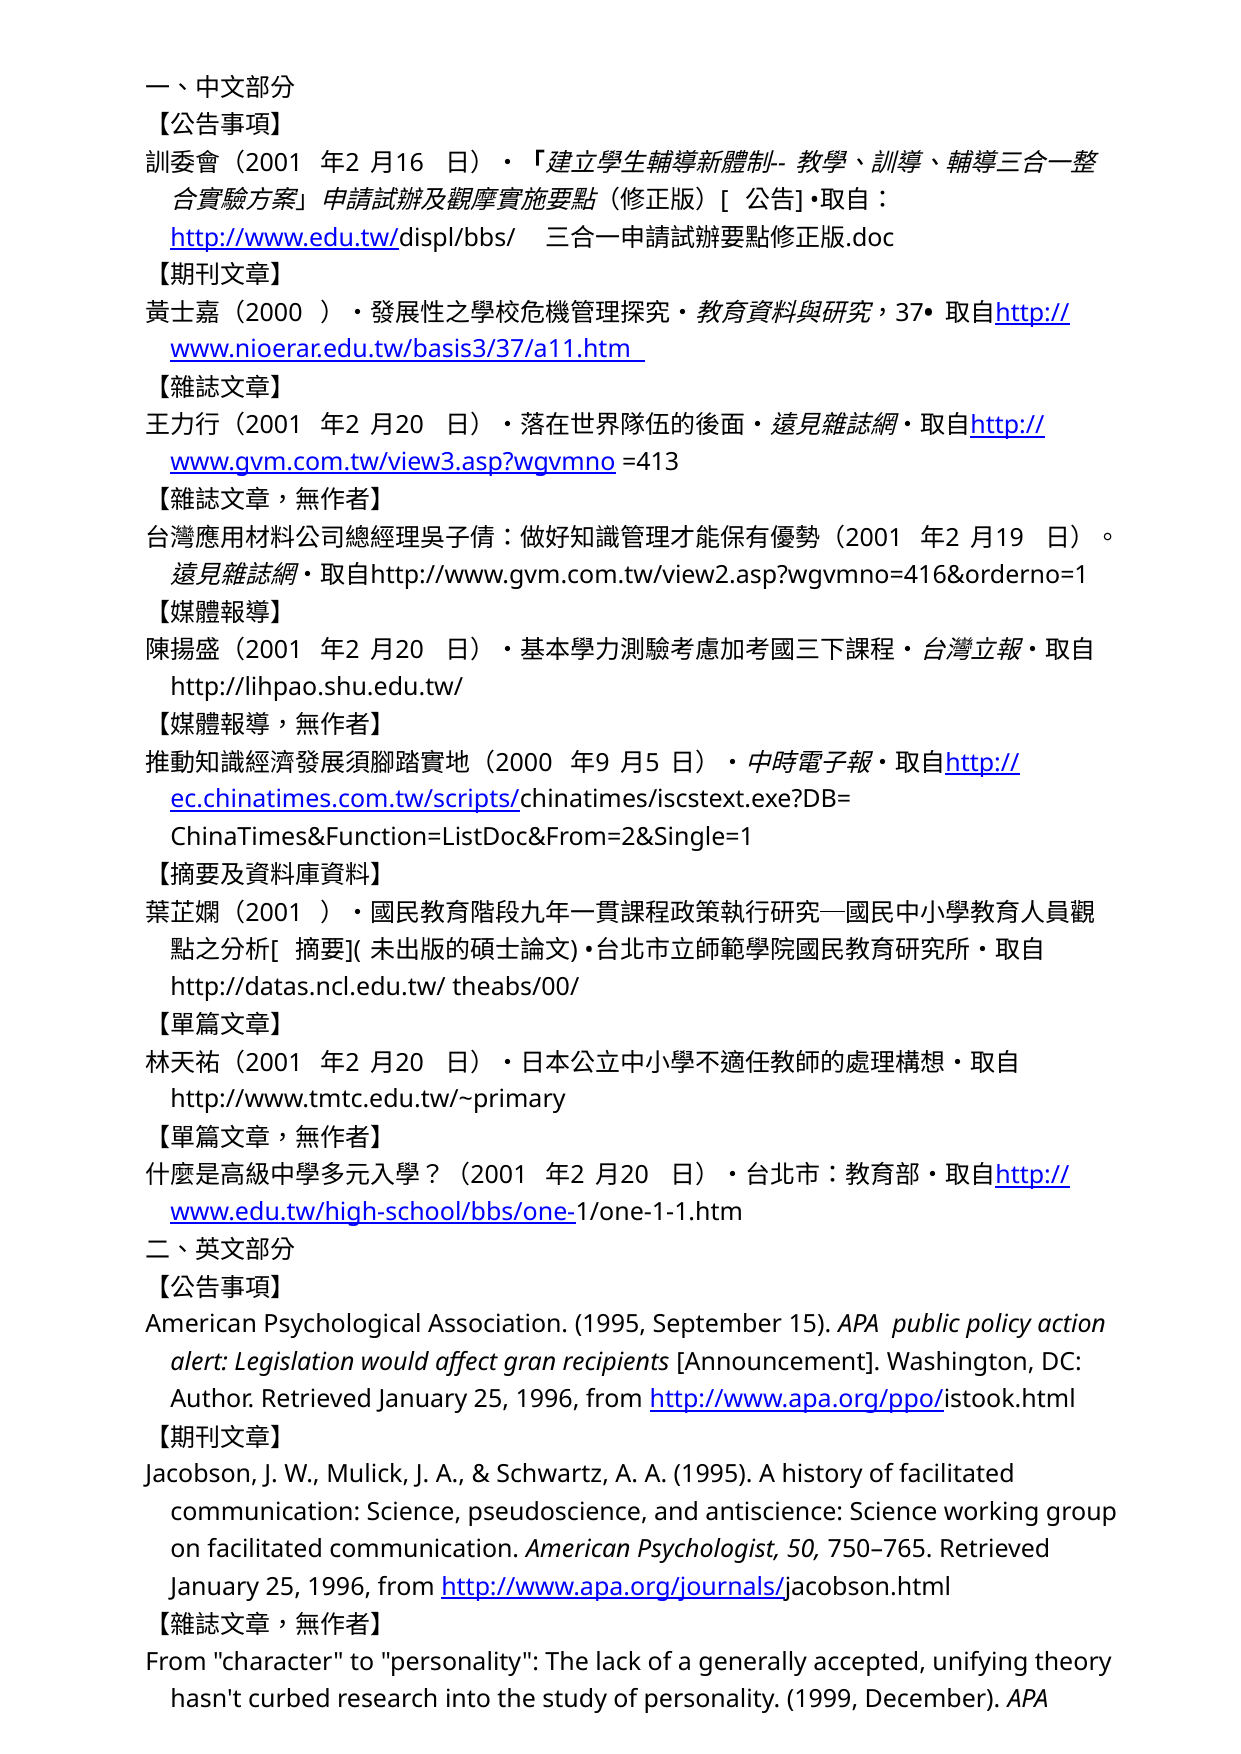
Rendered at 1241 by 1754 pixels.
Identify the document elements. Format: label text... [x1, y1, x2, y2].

text 葉芷嫻（2001）•國民教育階段九年一貫課程政策執行研究─國民中小學教育人員觀點之分析[摘要](未出版的碩士論文) •台北市立師範學院國民教育研究所•取自http://datas.ncl.edu.tw/ theabs/00/ [145, 892, 1113, 1004]
text American Psychological Association. (1995, September 15). APA public policy action alert: Legislation would affect gran recipients [Announcement]. Washington, DC: Author. Retrieved January 25, 1996, from http://www.apa.org/ppo/istook.html [145, 1304, 1120, 1417]
text From "character" to "personality": The lack of a generally accepted, unifying theory hasn't curbed research into the study of personality. (1999, December). APA [145, 1642, 1120, 1717]
text 推動知識經濟發展須腳踏實地（2000年9月5日）•中時電子報•取自http://ec.chinatimes.com.tw/scripts/chinatimes/iscstext.exe?DB= ChinaTimes&Function=ListDoc&From=2&Single=1 [145, 742, 1113, 854]
text 【公告事項】 [145, 104, 1113, 142]
text 【摘要及資料庫資料】 [145, 854, 1113, 892]
text 【雜誌文章，無作者】 [145, 479, 1113, 517]
text 【媒體報導，無作者】 [145, 704, 1113, 742]
text 訓委會（2001年2月16日）•「建立學生輔導新體制--教學、訓導、輔導三合一整合實驗方案」申請試辦及觀摩實施要點（修正版）[公告] •取自：http://www.edu.tw/displ/bbs/ 三合一申請試辦要點修正版.doc [145, 142, 1113, 254]
text 【期刊文章】 [145, 1417, 1120, 1454]
text 一、中文部分 [145, 67, 1113, 104]
text 黃士嘉（2000）•發展性之學校危機管理探究•教育資料與研究，37•取自http://www.nioerar.edu.tw/basis3/37/a11.htm [145, 292, 1113, 367]
text Jacobson, J. W., Mulick, J. A., & Schwartz, A. A. (1995). A history of facilitated communication: Science, pseudoscience, and antiscience: Science working group on facilitated communication. American Psychologist, 50, 750–765. Retrieved January 25, 1996, from http://www.apa.org/journals/jacobson.html [145, 1454, 1120, 1604]
text 二、英文部分 [145, 1229, 1120, 1267]
text 【媒體報導】 [145, 592, 1113, 629]
text 【雜誌文章，無作者】 [145, 1604, 1120, 1642]
text 台灣應用材料公司總經理吳子倩：做好知識管理才能保有優勢（2001年2月19日）。遠見雜誌網•取自http://www.gvm.com.tw/view2.asp?wgvmno=416&orderno=1 [145, 517, 1113, 592]
text 【單篇文章，無作者】 [145, 1117, 1113, 1154]
text 【單篇文章】 [145, 1004, 1113, 1042]
text 【期刊文章】 [145, 254, 1113, 292]
text 什麼是高級中學多元入學？（2001年2月20日）•台北市：教育部•取自http://www.edu.tw/high-school/bbs/one-1/one-1-1.htm [145, 1154, 1113, 1229]
text 林天祐（2001年2月20日）•日本公立中小學不適任教師的處理構想•取自http://www.tmtc.edu.tw/~primary [145, 1042, 1113, 1117]
text 【公告事項】 [145, 1267, 1120, 1304]
text 【雜誌文章】 [145, 367, 1113, 404]
text 王力行（2001年2月20日）•落在世界隊伍的後面•遠見雜誌網•取自http://www.gvm.com.tw/view3.asp?wgvmno =413 [145, 404, 1113, 479]
text 陳揚盛（2001年2月20日）•基本學力測驗考慮加考國三下課程•台灣立報•取自http://lihpao.shu.edu.tw/ [145, 629, 1113, 704]
